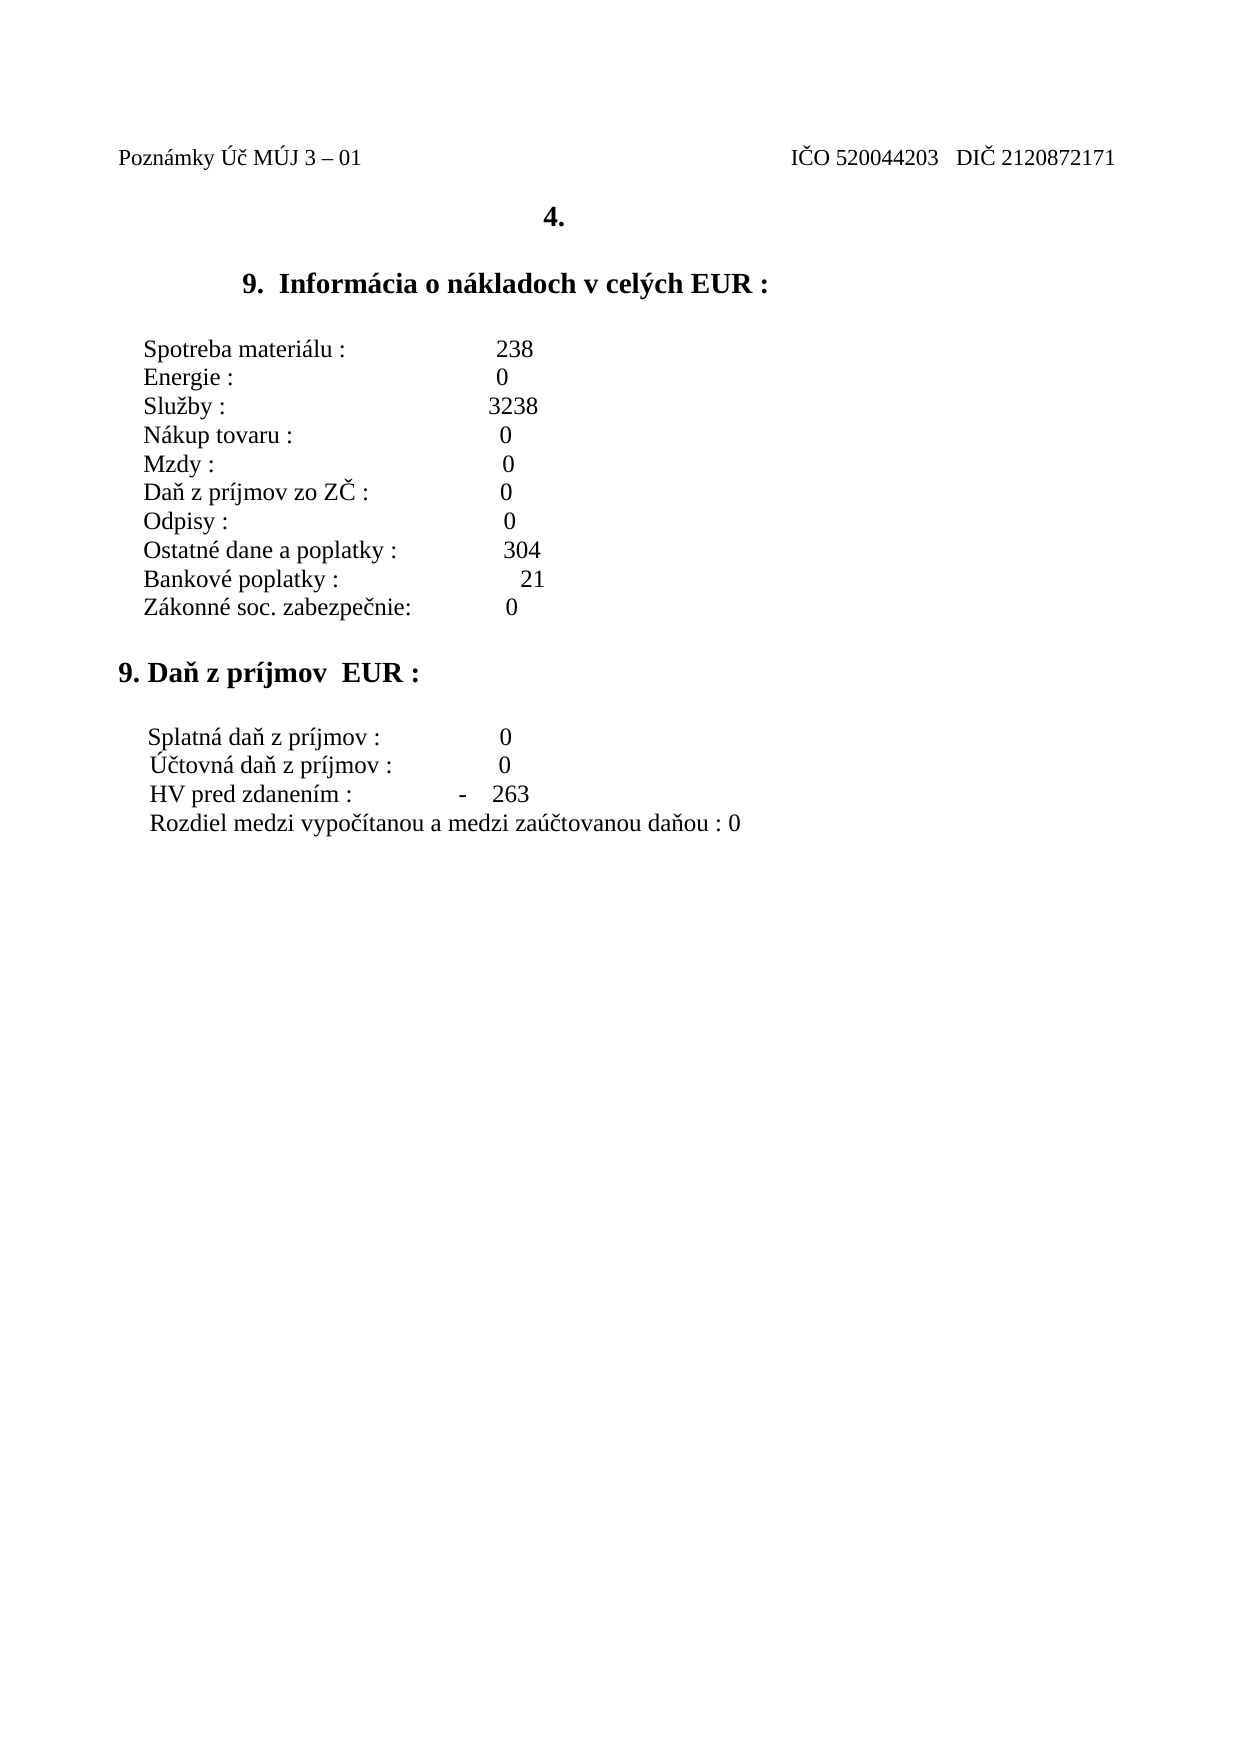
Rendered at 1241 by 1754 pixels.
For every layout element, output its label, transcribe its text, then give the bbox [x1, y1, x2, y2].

text 9. Daň z príjmov EUR : [118, 655, 1122, 688]
text Mzdy : 0 [118, 449, 1122, 477]
text Spotreba materiálu : 238 [118, 334, 1122, 362]
text Bankové poplatky : 21 [118, 564, 1122, 592]
text Splatná daň z príjmov : 0 [118, 722, 1122, 751]
text HV pred zdanením : - 263 [118, 779, 1122, 808]
text 9. Informácia o nákladoch v celých EUR : [118, 267, 1122, 300]
text Poznámky Úč MÚJ 3 – 01 IČO 520044203 DIČ 2120872171 [118, 144, 1122, 171]
text Rozdiel medzi vypočítanou a medzi zaúčtovanou daňou : 0 [118, 808, 1122, 837]
text Daň z príjmov zo ZČ : 0 [118, 477, 1122, 506]
text Energie : 0 [118, 362, 1122, 391]
text Nákup tovaru : 0 [118, 420, 1122, 449]
text Ostatné dane a poplatky : 304 [118, 535, 1122, 564]
text Účtovná daň z príjmov : 0 [118, 751, 1122, 779]
text Odpisy : 0 [118, 506, 1122, 535]
text 4. [118, 199, 1122, 233]
text Zákonné soc. zabezpečnie: 0 [118, 592, 1122, 621]
text Služby : 3238 [118, 391, 1122, 420]
